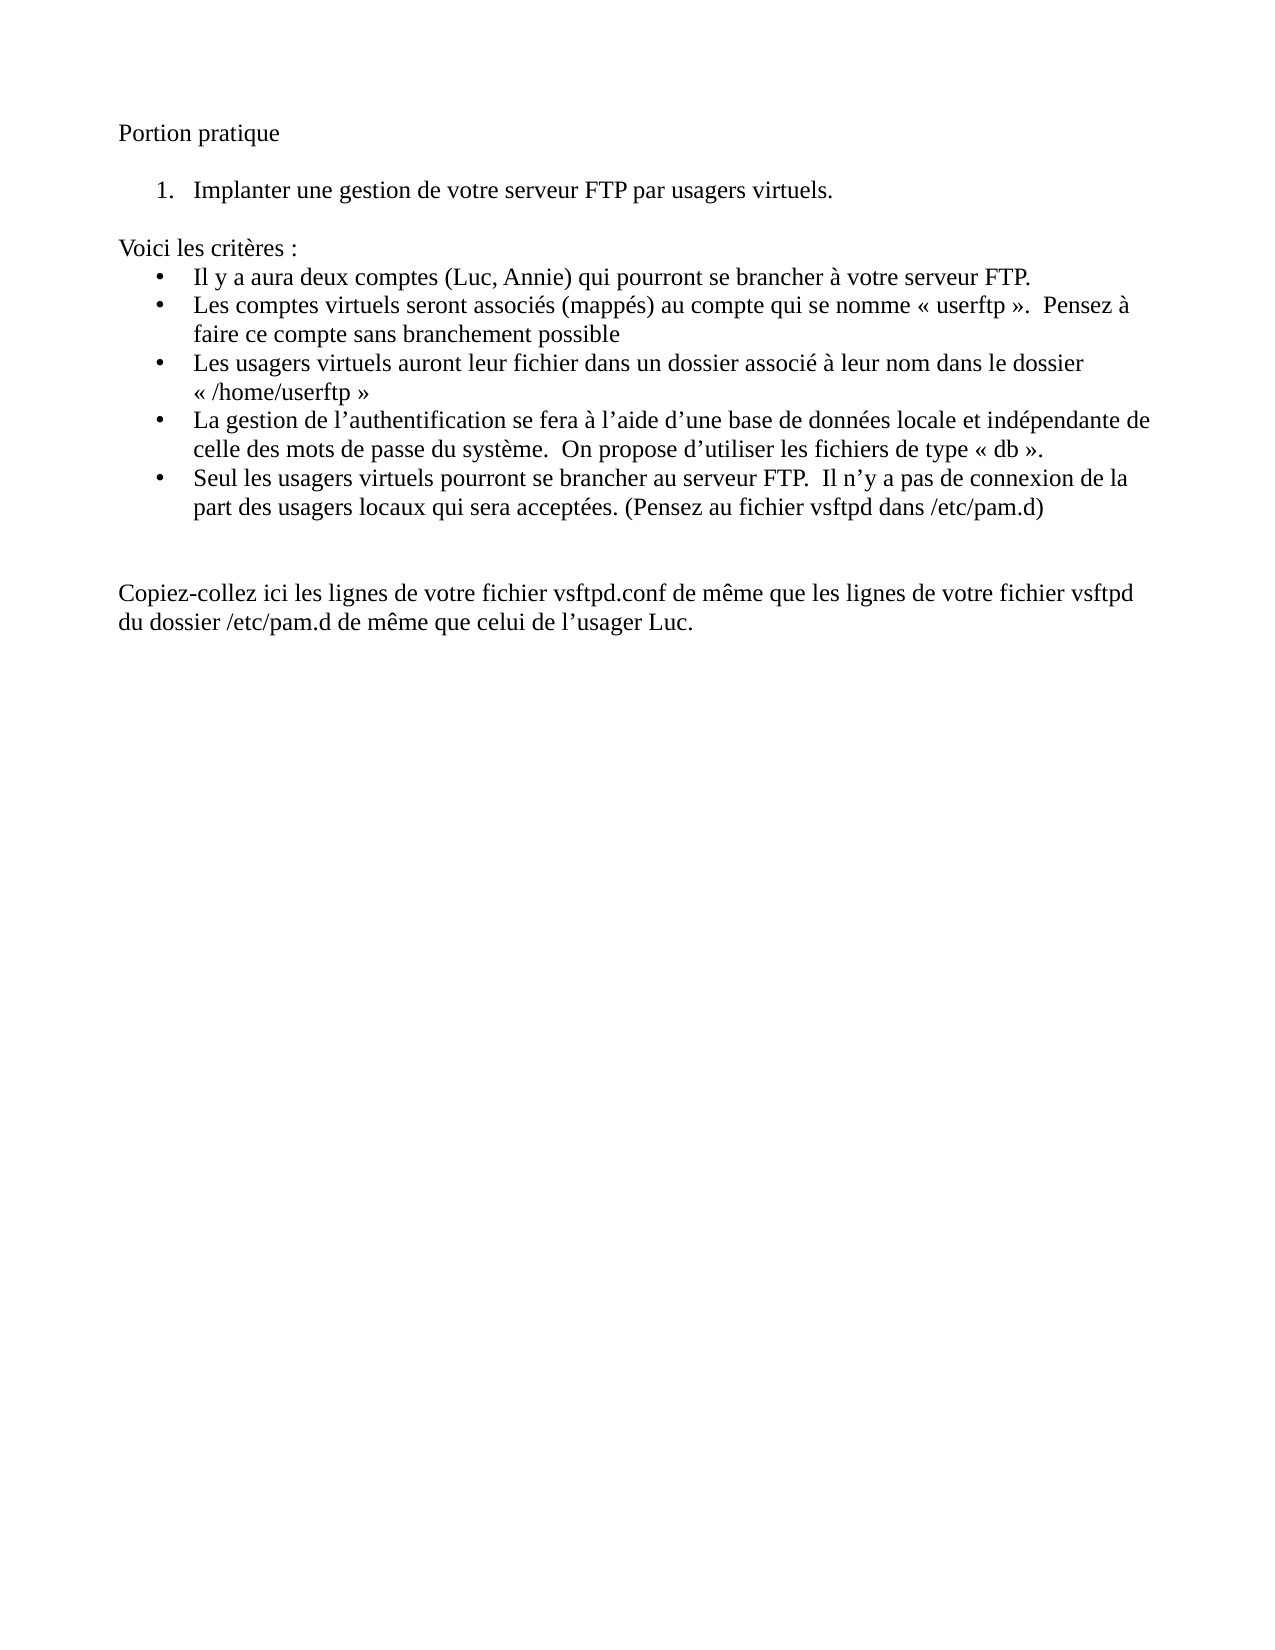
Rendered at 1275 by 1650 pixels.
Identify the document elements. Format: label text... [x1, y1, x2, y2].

text Copiez-collez ici les lignes de votre fichier vsftpd.conf de même que les lignes de votre fichier vsftpd du dossier /etc/pam.d de même que celui de l’usager Luc. [118, 578, 1157, 636]
text Voici les critères : [118, 233, 1157, 262]
list Il y a aura deux comptes (Luc, Annie) qui pourront se brancher à votre serveur FTP. [156, 262, 1157, 291]
list Implanter une gestion de votre serveur FTP par usagers virtuels. [156, 176, 1157, 204]
list Les comptes virtuels seront associés (mappés) au compte qui se nomme « userftp ». Pensez à faire ce compte sans branchement possible [156, 291, 1157, 348]
text Portion pratique [118, 118, 1157, 147]
list La gestion de l’authentification se fera à l’aide d’une base de données locale et indépendante de celle des mots de passe du système. On propose d’utiliser les fichiers de type « db ». [156, 406, 1157, 463]
list Les usagers virtuels auront leur fichier dans un dossier associé à leur nom dans le dossier « /home/userftp » [156, 348, 1157, 406]
list Seul les usagers virtuels pourront se brancher au serveur FTP. Il n’y a pas de connexion de la part des usagers locaux qui sera acceptées. (Pensez au fichier vsftpd dans /etc/pam.d) [156, 463, 1157, 521]
